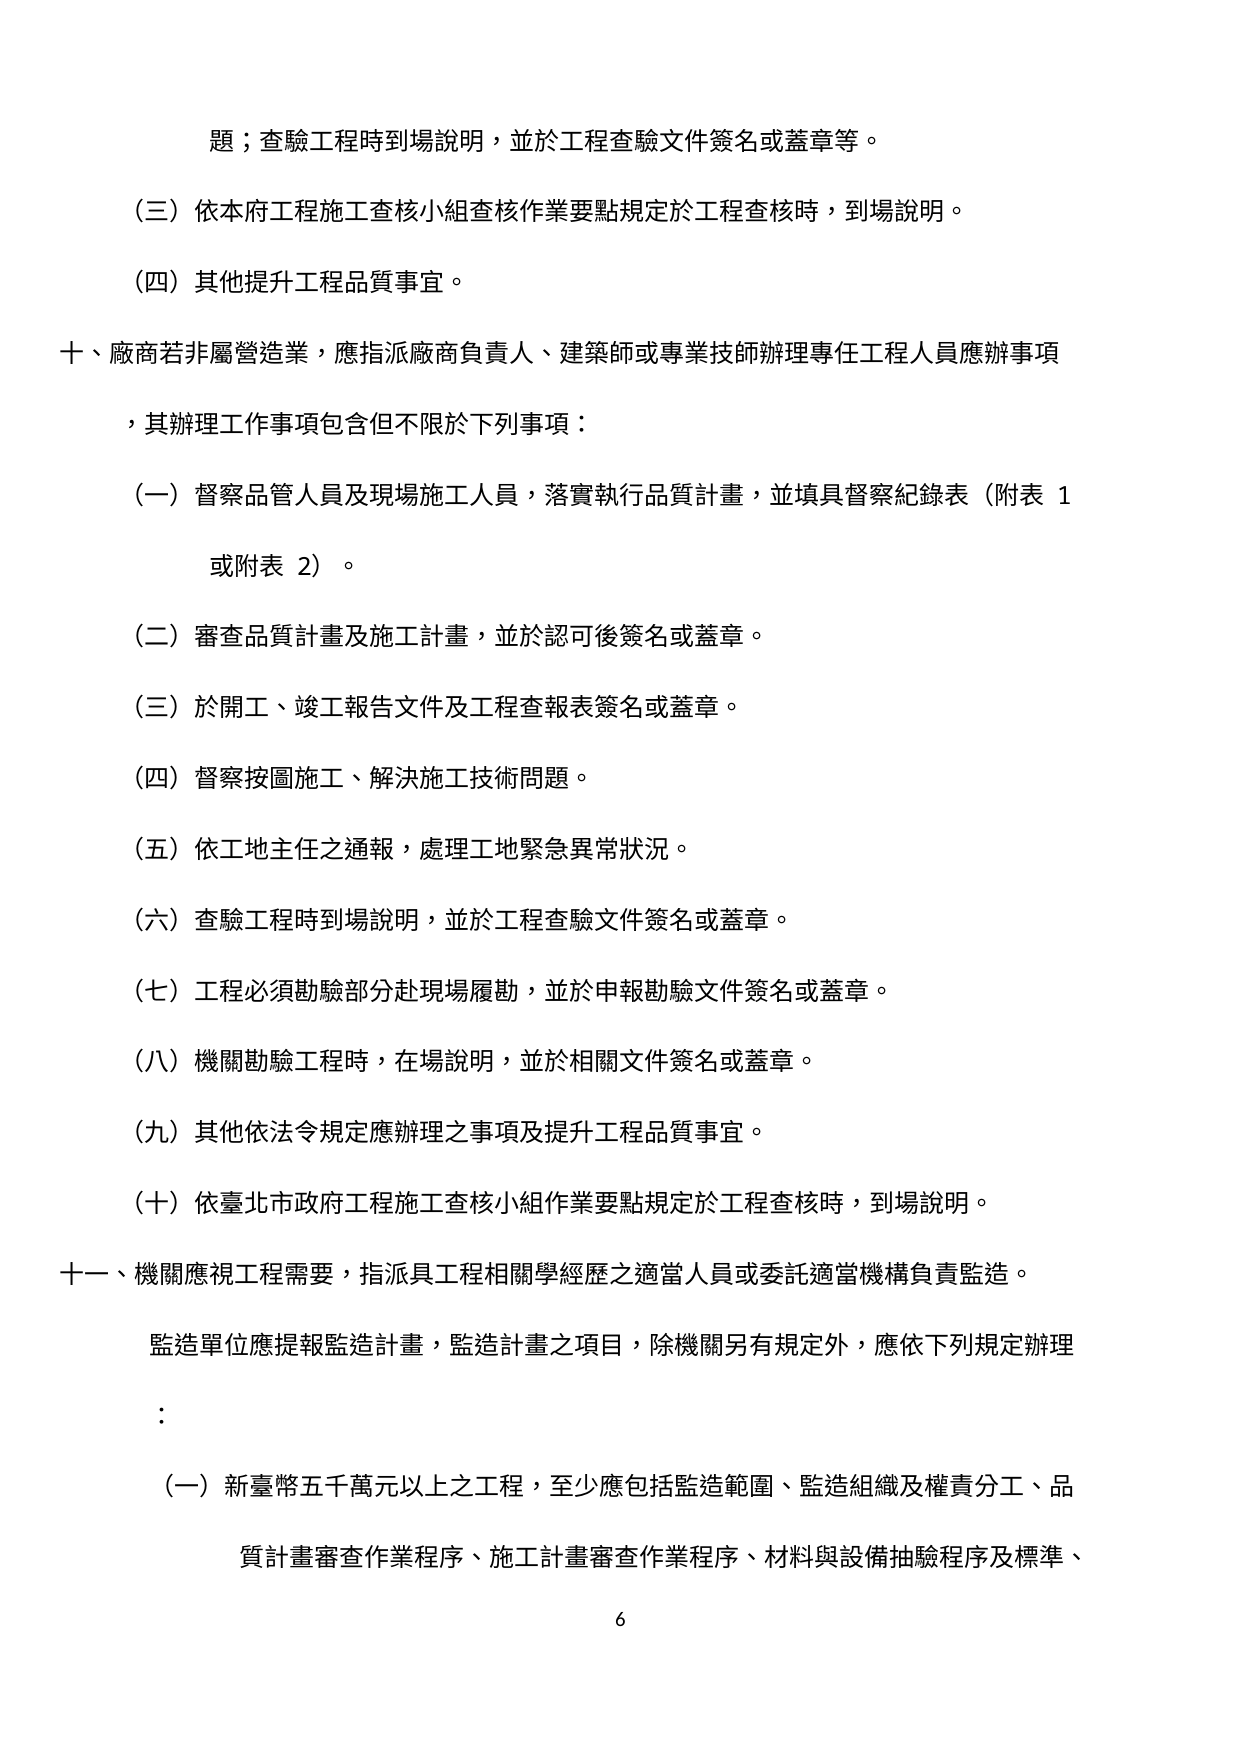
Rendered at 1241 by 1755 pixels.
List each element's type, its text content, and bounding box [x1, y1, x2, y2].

text 質計畫審查作業程序、施工計畫審查作業程序、材料與設備抽驗程序及標準、 [59, 1514, 1181, 1577]
text 十、廠商若非屬營造業，應指派廠商負責人、建築師或專業技師辦理專任工程人員應辦事項 [59, 310, 1181, 372]
text （六）查驗工程時到場說明，並於工程查驗文件簽名或蓋章。 [59, 877, 1181, 939]
text 監造單位應提報監造計畫，監造計畫之項目，除機關另有規定外，應依下列規定辦理 [59, 1302, 1181, 1364]
text （七）工程必須勘驗部分赴現場履勘，並於申報勘驗文件簽名或蓋章。 [59, 947, 1181, 1010]
text （四）督察按圖施工、解決施工技術問題。 [59, 735, 1181, 797]
text 題；查驗工程時到場說明，並於工程查驗文件簽名或蓋章等。 [59, 97, 1181, 160]
text （三）依本府工程施工查核小組查核作業要點規定於工程查核時，到場說明。 [59, 168, 1181, 231]
text （八）機關勘驗工程時，在場說明，並於相關文件簽名或蓋章。 [59, 1018, 1181, 1081]
text （四）其他提升工程品質事宜。 [59, 239, 1181, 302]
text ，其辦理工作事項包含但不限於下列事項： [59, 381, 1181, 443]
text （一）新臺幣五千萬元以上之工程，至少應包括監造範圍、監造組織及權責分工、品 [59, 1443, 1181, 1506]
text 或附表 2）。 [59, 522, 1181, 585]
text （九）其他依法令規定應辦理之事項及提升工程品質事宜。 [59, 1089, 1181, 1152]
text （五）依工地主任之通報，處理工地緊急異常狀況。 [59, 806, 1181, 868]
text ： [59, 1372, 1181, 1435]
text 十一、機關應視工程需要，指派具工程相關學經歷之適當人員或委託適當機構負責監造。 [59, 1231, 1181, 1293]
text （一）督察品管人員及現場施工人員，落實執行品質計畫，並填具督察紀錄表（附表 1 [59, 452, 1181, 514]
text （十）依臺北市政府工程施工查核小組作業要點規定於工程查核時，到場說明。 [59, 1160, 1181, 1222]
text （三）於開工、竣工報告文件及工程查報表簽名或蓋章。 [59, 664, 1181, 727]
text （二）審查品質計畫及施工計畫，並於認可後簽名或蓋章。 [59, 593, 1181, 656]
